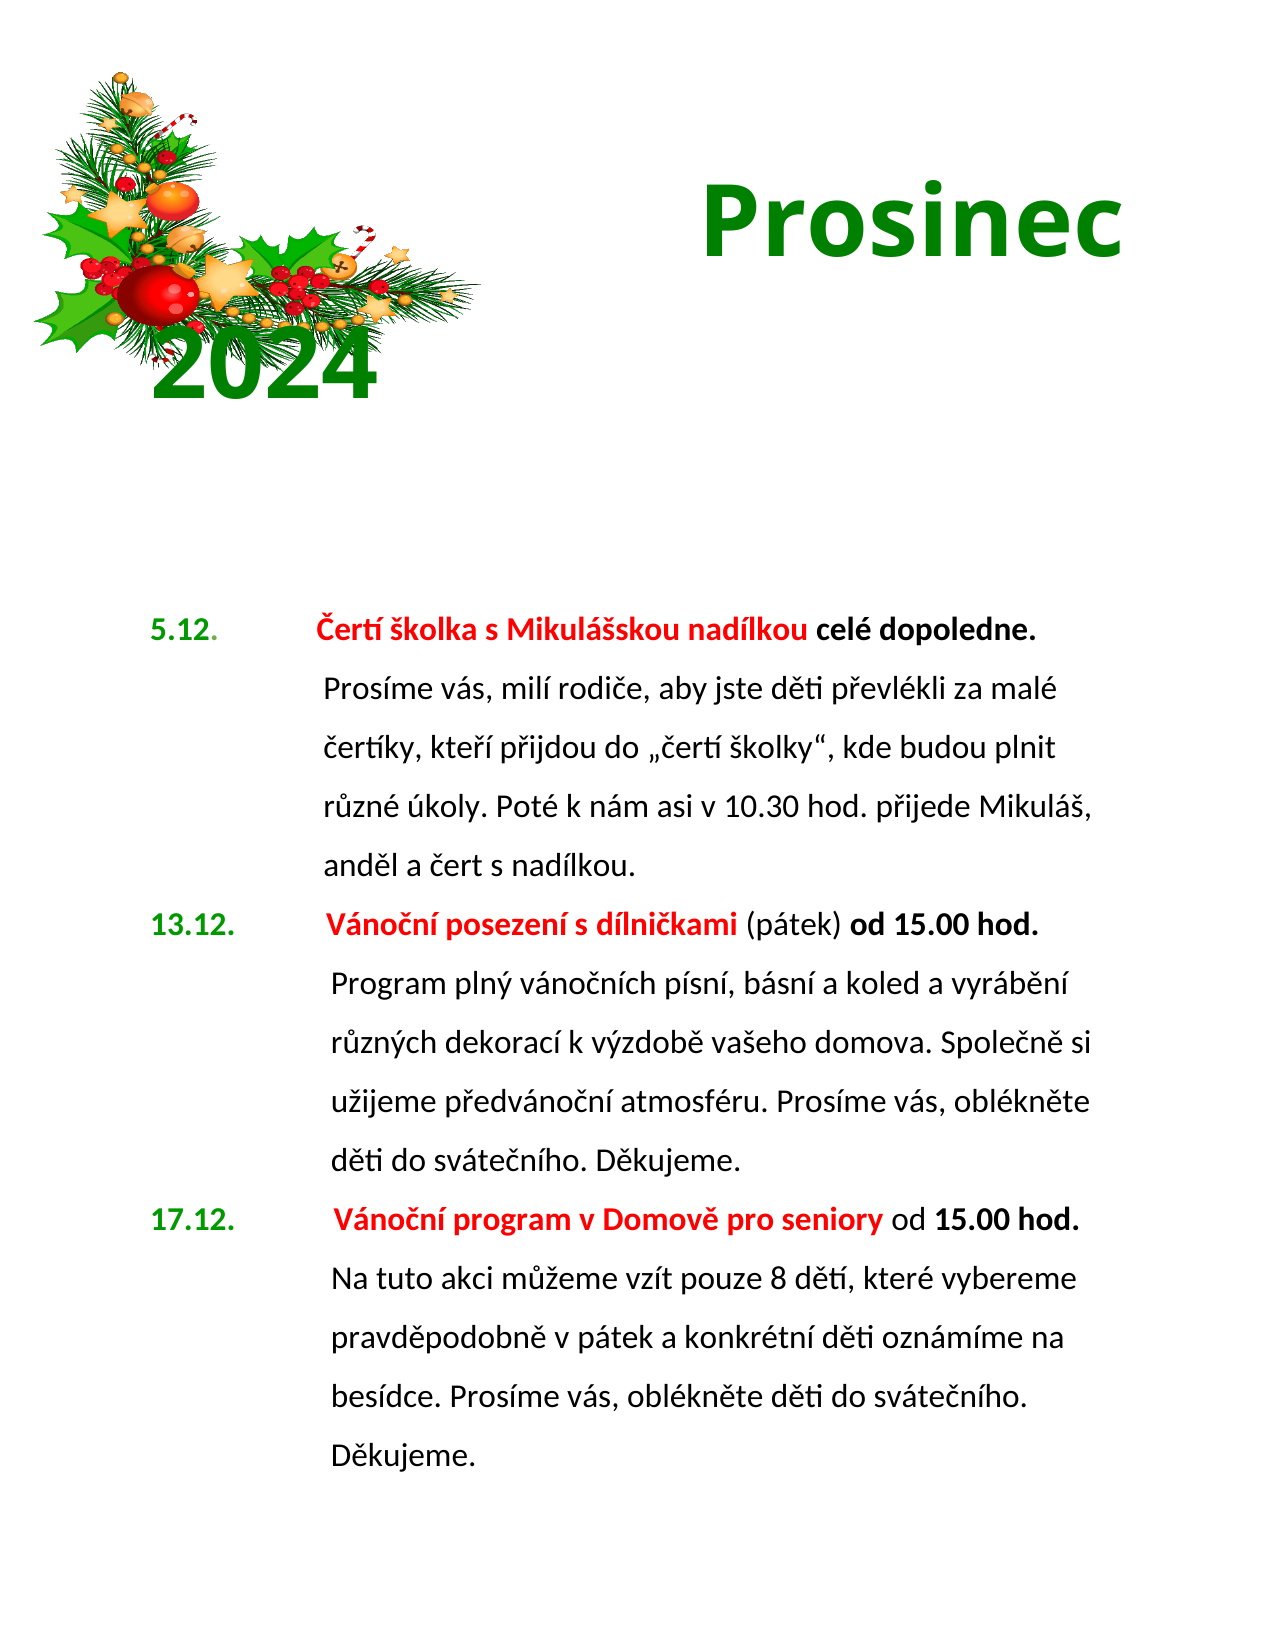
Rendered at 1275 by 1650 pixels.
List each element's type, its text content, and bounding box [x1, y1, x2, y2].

text 13.12. Vánoční posezení s dílničkami (pátek) od 15.00 hod. [150, 903, 1125, 944]
text besídce. Prosíme vás, oblékněte děti do svátečního. [150, 1375, 1125, 1416]
text 17.12. Vánoční program v Domově pro seniory od 15.00 hod. [150, 1198, 1125, 1239]
text anděl a čert s nadílkou. [150, 844, 1125, 885]
text děti do svátečního. Děkujeme. [150, 1139, 1125, 1180]
text Na tuto akci můžeme vzít pouze 8 dětí, které vybereme [150, 1257, 1125, 1298]
text čertíky, kteří přijdou do „čertí školky“, kde budou plnit [150, 726, 1125, 767]
text Prosíme vás, milí rodiče, aby jste děti převlékli za malé [150, 667, 1125, 708]
text Prosinec 2024 [150, 150, 1125, 428]
text užijeme předvánoční atmosféru. Prosíme vás, oblékněte [150, 1080, 1125, 1121]
text různé úkoly. Poté k nám asi v 10.30 hod. přijede Mikuláš, [150, 785, 1125, 826]
text pravděpodobně v pátek a konkrétní děti oznámíme na [150, 1316, 1125, 1357]
text Děkujeme. [150, 1434, 1125, 1474]
text různých dekorací k výzdobě vašeho domova. Společně si [150, 1021, 1125, 1062]
text Program plný vánočních písní, básní a koled a vyrábění [150, 962, 1125, 1003]
text 5.12. Čertí školka s Mikulášskou nadílkou celé dopoledne. [150, 608, 1125, 649]
